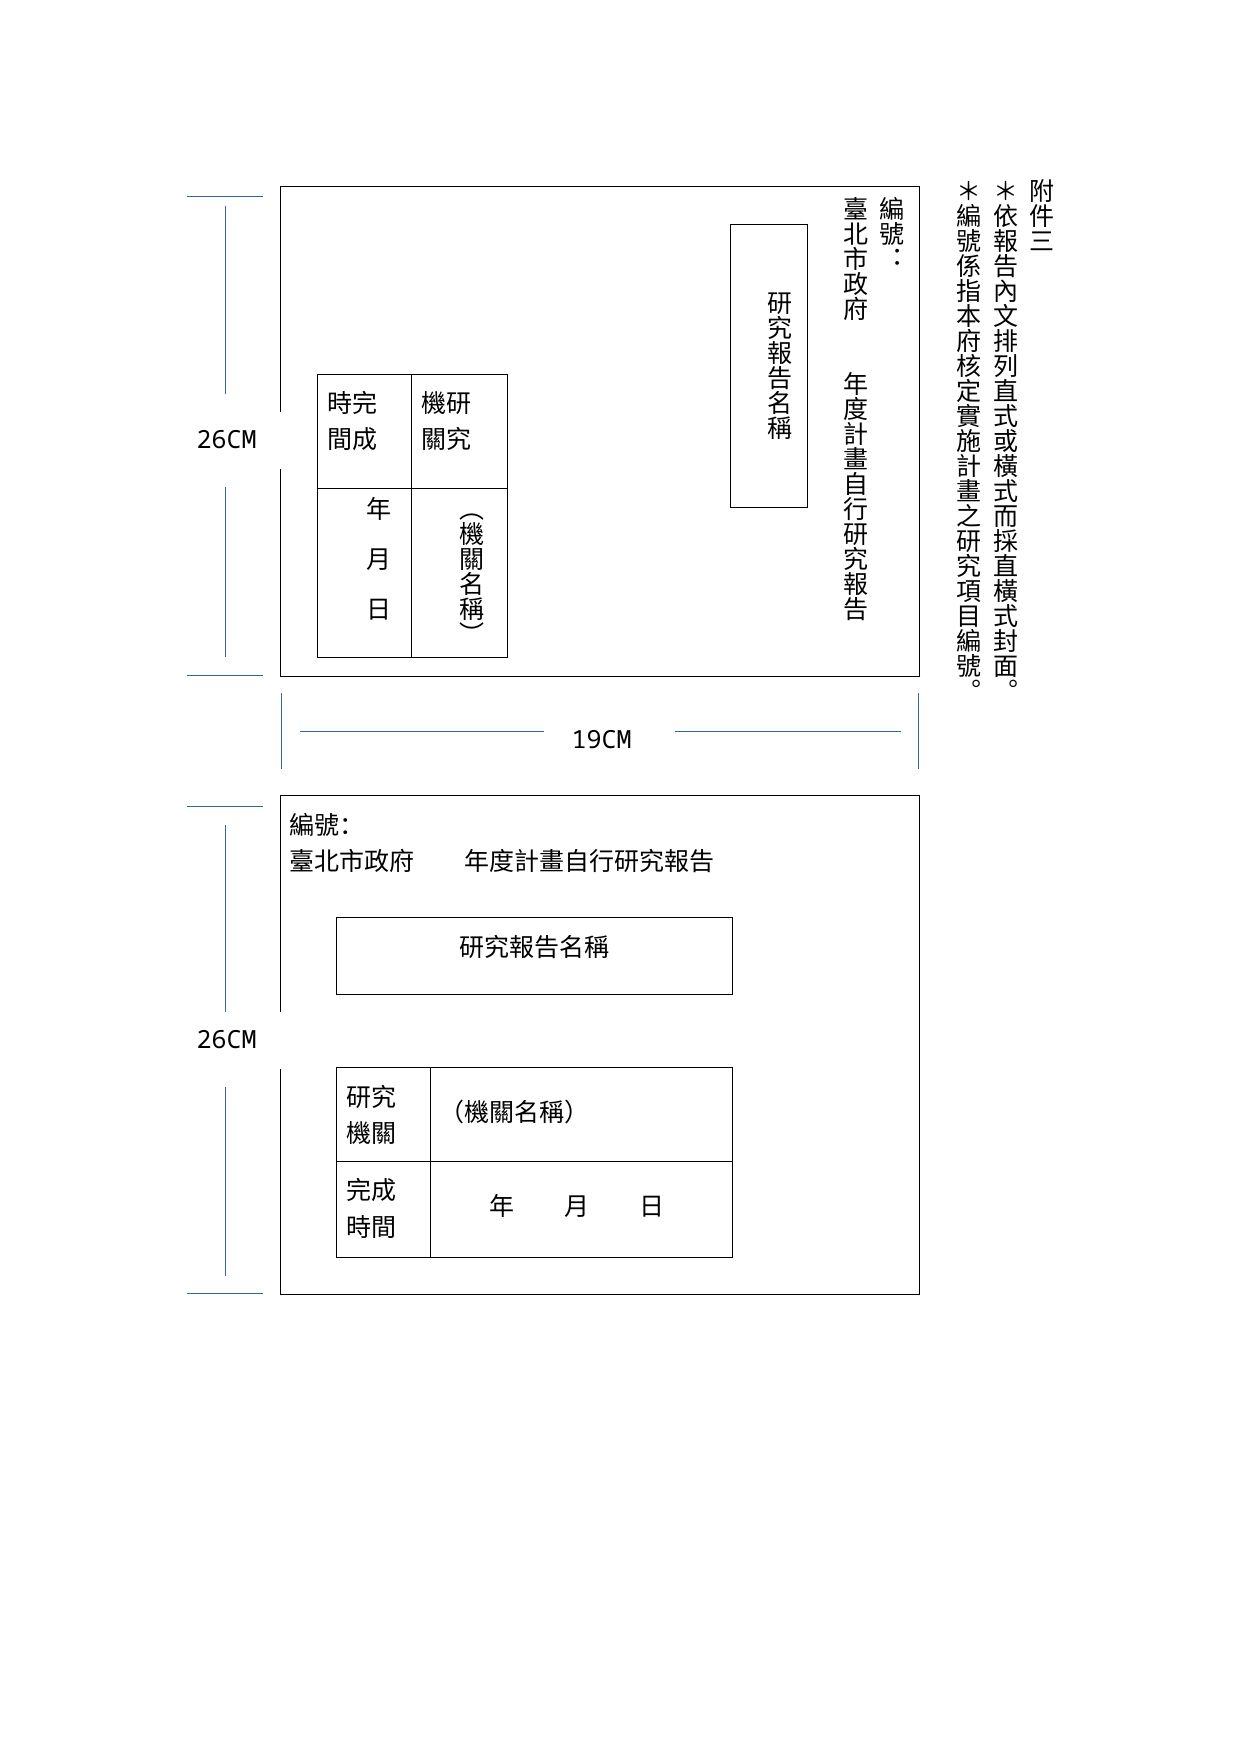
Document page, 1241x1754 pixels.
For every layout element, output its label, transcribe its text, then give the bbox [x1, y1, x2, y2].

text 研究 [346, 1077, 423, 1113]
text 附件三 [1024, 178, 1060, 722]
text 完成 [346, 1171, 423, 1207]
text 26CM [196, 1021, 272, 1055]
text （機關名稱） [439, 1077, 723, 1129]
text ＊編號係指本府核定實施計畫之研究項目編號。 [951, 178, 987, 722]
text 年 月 日 [360, 496, 404, 648]
text 時間 [346, 1207, 423, 1243]
text 機關 [346, 1113, 423, 1149]
text 26CM [196, 421, 272, 455]
text ＊依報告內文排列直式或橫式而採直橫式封面。 [987, 178, 1024, 722]
text 編號： [874, 196, 910, 667]
text 時完 [327, 383, 404, 419]
text 研究報告名稱 [346, 927, 723, 963]
text 編號： [289, 805, 910, 841]
text 年 月 日 [439, 1171, 723, 1223]
text 機研 [421, 383, 498, 419]
text 19CM [571, 721, 647, 755]
text 間成 [327, 419, 404, 456]
text 研究報告名稱 [762, 233, 798, 498]
text 臺北市政府 年度計畫自行研究報告 [289, 841, 910, 878]
text 臺北市政府 年度計畫自行研究報告 [838, 196, 874, 667]
text （機關名稱） [454, 496, 498, 648]
text 關究 [421, 419, 498, 456]
